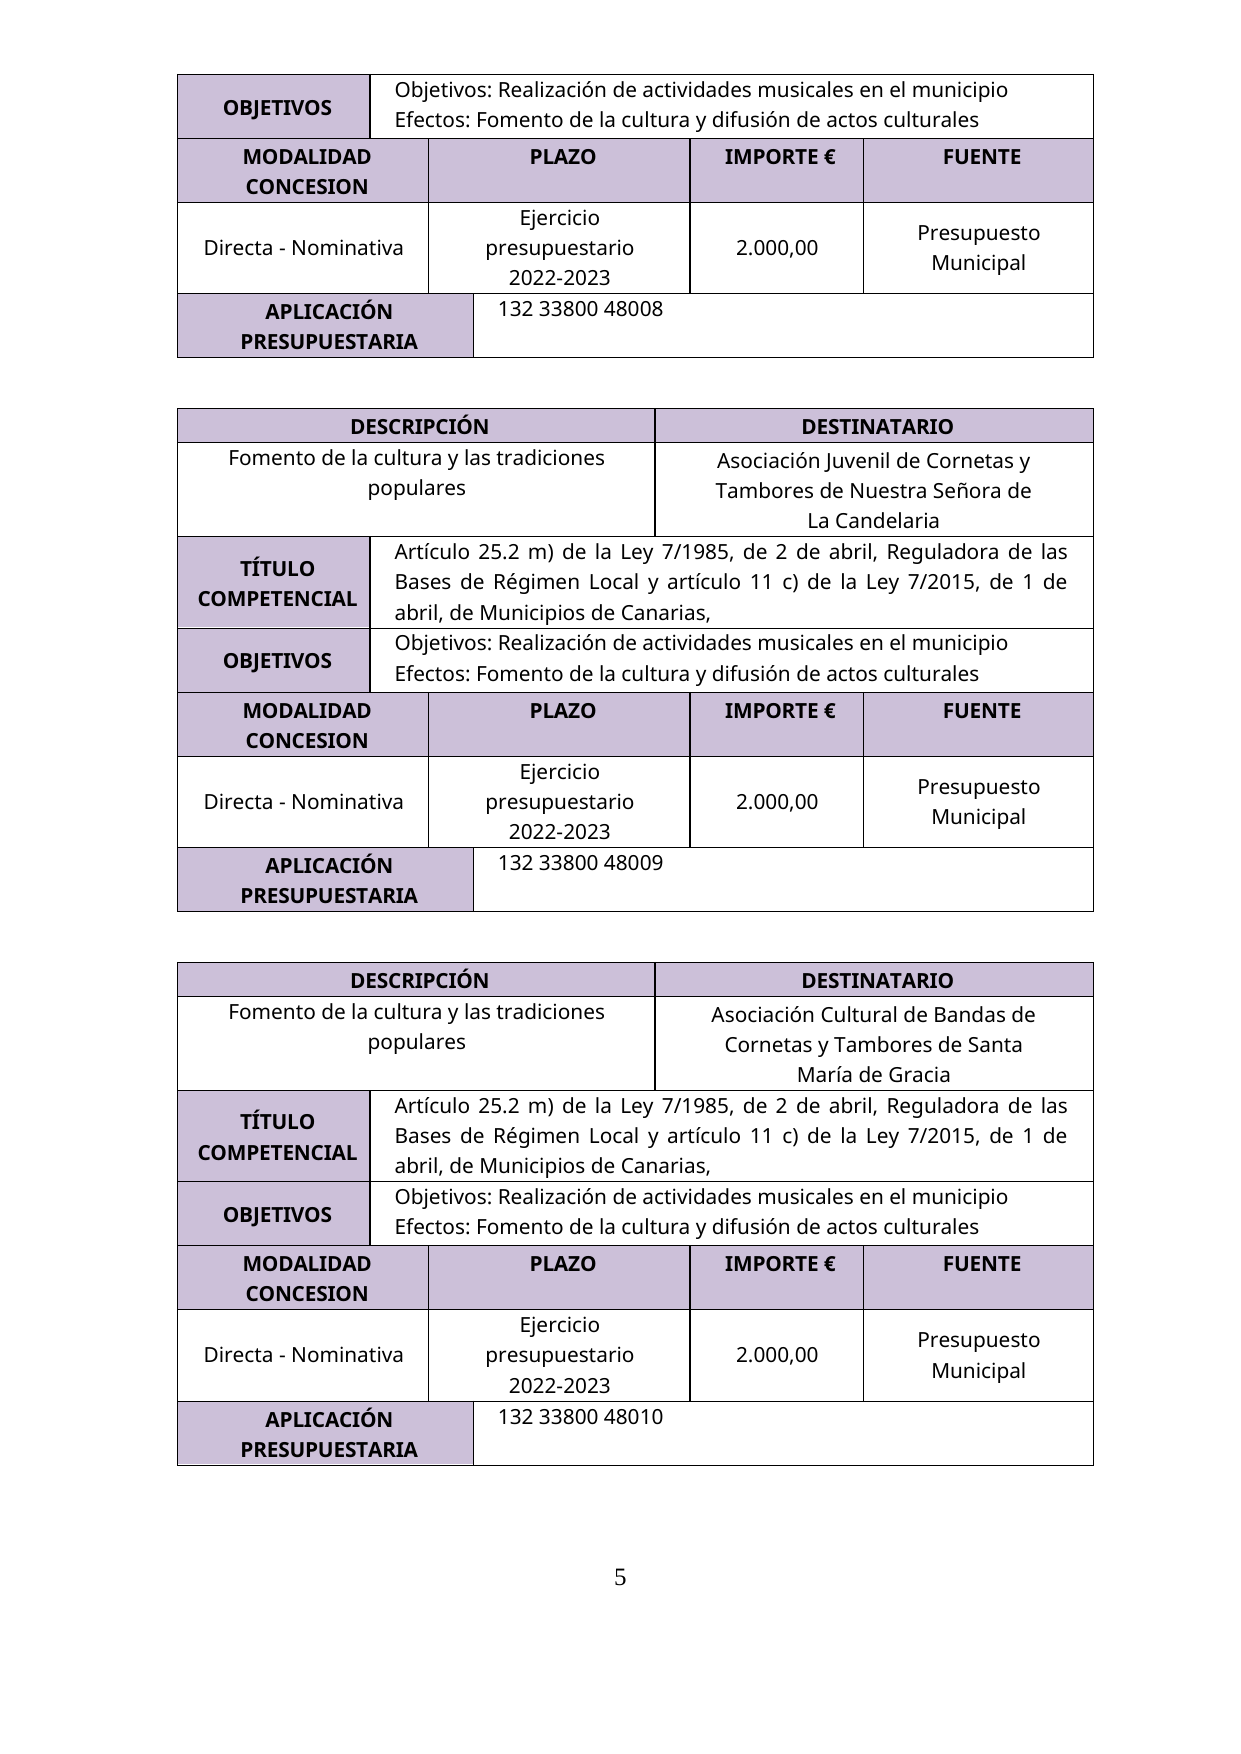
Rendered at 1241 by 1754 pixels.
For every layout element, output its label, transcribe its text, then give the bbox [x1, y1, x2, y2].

table_cell Objetivos: Realización de actividades musicales en el municipio Efectos: Fomento de la cultura y difusión de actos culturales [371, 75, 1093, 138]
table_cell OBJETIVOS [178, 629, 369, 692]
table_cell TÍTULO COMPETENCIAL [178, 537, 369, 627]
table_cell APLICACIÓN PRESUPUESTARIA [178, 294, 473, 357]
table_cell 2.000,00 [691, 757, 863, 847]
table_cell OBJETIVOS [178, 1182, 369, 1245]
table_cell FUENTE [864, 1246, 1093, 1309]
table_cell Directa - Nominativa [178, 1310, 428, 1401]
table_cell Ejercicio presupuestario 2022-2023 [429, 757, 689, 847]
table_cell OBJETIVOS [178, 75, 369, 138]
table_cell PLAZO [429, 693, 689, 756]
table_cell TÍTULO COMPETENCIAL [178, 1091, 369, 1181]
table_cell 2.000,00 [691, 203, 863, 293]
table_cell PLAZO [429, 139, 689, 202]
table_cell 2.000,00 [691, 1310, 863, 1401]
table_cell MODALIDAD CONCESION [178, 139, 428, 202]
table_cell Objetivos: Realización de actividades musicales en el municipio Efectos: Fomento de la cultura y difusión de actos culturales [371, 629, 1093, 692]
table_cell Ejercicio presupuestario 2022-2023 [429, 1310, 689, 1401]
table_cell 132 33800 48009 [474, 848, 1093, 911]
table_cell APLICACIÓN PRESUPUESTARIA [178, 848, 473, 911]
table_cell Directa - Nominativa [178, 203, 428, 293]
table_cell 132 33800 48010 [474, 1402, 1093, 1464]
table_cell Directa - Nominativa [178, 757, 428, 847]
table_cell FUENTE [864, 139, 1093, 202]
table_cell Fomento de la cultura y las tradiciones populares [178, 997, 654, 1090]
table_cell Asociación Cultural de Bandas de Cornetas y Tambores de Santa María de Gracia [656, 997, 1093, 1090]
table_cell Presupuesto Municipal [864, 757, 1093, 847]
table_cell 132 33800 48008 [474, 294, 1093, 357]
table_header DESTINATARIO [656, 963, 1093, 996]
table_cell IMPORTE € [691, 139, 863, 202]
table_cell PLAZO [429, 1246, 689, 1309]
table_cell APLICACIÓN PRESUPUESTARIA [178, 1402, 473, 1464]
table_cell IMPORTE € [691, 1246, 863, 1309]
table_cell Artículo 25.2 m) de la Ley 7/1985, de 2 de abril, Reguladora de las Bases de Régimen Local y artículo 11 c) de la Ley 7/2015, de 1 de abril, de Municipios de Canarias, [371, 1091, 1093, 1181]
table_cell Asociación Juvenil de Cornetas y Tambores de Nuestra Señora de La Candelaria [656, 443, 1093, 536]
table_cell Presupuesto Municipal [864, 1310, 1093, 1401]
table_cell Ejercicio presupuestario 2022-2023 [429, 203, 689, 293]
table_header DESCRIPCIÓN [178, 963, 654, 996]
table_cell IMPORTE € [691, 693, 863, 756]
table_cell Fomento de la cultura y las tradiciones populares [178, 443, 654, 536]
table_cell MODALIDAD CONCESION [178, 1246, 428, 1309]
table_cell Objetivos: Realización de actividades musicales en el municipio Efectos: Fomento de la cultura y difusión de actos culturales [371, 1182, 1093, 1245]
table_header DESCRIPCIÓN [178, 409, 654, 442]
table_header DESTINATARIO [656, 409, 1093, 442]
table_cell Artículo 25.2 m) de la Ley 7/1985, de 2 de abril, Reguladora de las Bases de Régimen Local y artículo 11 c) de la Ley 7/2015, de 1 de abril, de Municipios de Canarias, [371, 537, 1093, 627]
table_cell FUENTE [864, 693, 1093, 756]
table_cell MODALIDAD CONCESION [178, 693, 428, 756]
table_cell Presupuesto Municipal [864, 203, 1093, 293]
